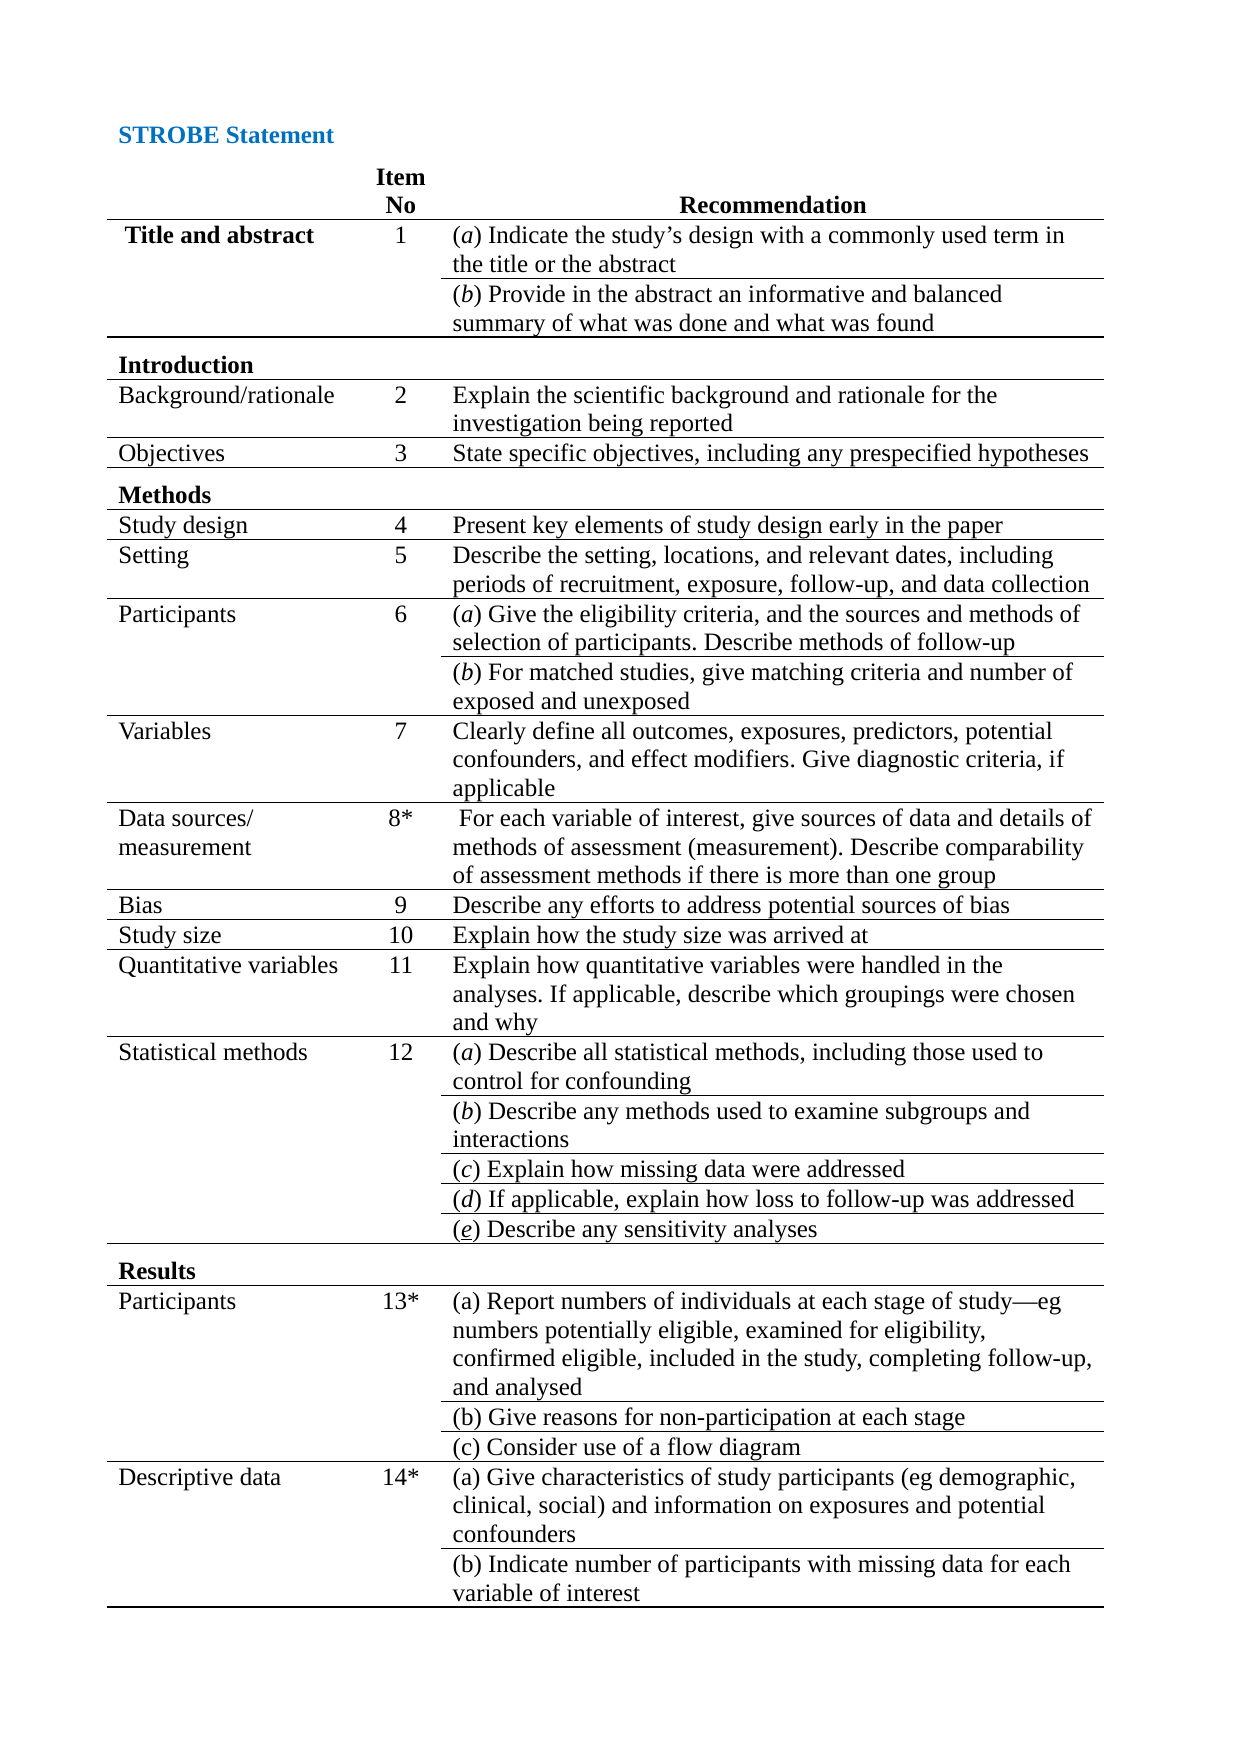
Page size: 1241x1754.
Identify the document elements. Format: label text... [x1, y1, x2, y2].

table_cell Explain how the study size was arrived at [441, 920, 1104, 949]
table_cell (b) Give reasons for non-participation at each stage [441, 1402, 1104, 1431]
table_cell (a) Give the eligibility criteria, and the sources and methods of selection of participants. Describe methods of follow-up [441, 599, 1104, 656]
table_header Recommendation [441, 149, 1104, 219]
table_cell Methods [107, 468, 1104, 509]
table_cell Explain the scientific background and rationale for the investigation being reported [441, 380, 1104, 437]
table_cell Bias [107, 890, 360, 919]
table_cell (b) For matched studies, give matching criteria and number of exposed and unexposed [441, 657, 1104, 715]
table_cell Data sources/ measurement [107, 803, 360, 889]
table_cell Present key elements of study design early in the paper [441, 510, 1104, 539]
table_cell 12 [360, 1037, 441, 1243]
table_cell 14* [360, 1462, 441, 1606]
table_cell 11 [360, 950, 441, 1036]
table_cell 8* [360, 803, 441, 889]
table_cell Study design [107, 510, 360, 539]
table_cell Participants [107, 1286, 360, 1461]
table_cell Quantitative variables [107, 950, 360, 1036]
table_cell Statistical methods [107, 1037, 360, 1243]
table_cell Study size [107, 920, 360, 949]
table_cell Objectives [107, 438, 360, 467]
table_cell Participants [107, 599, 360, 715]
table_cell (a) Describe all statistical methods, including those used to control for confounding [441, 1037, 1104, 1095]
title STROBE Statement [118, 118, 1122, 149]
table_cell Clearly define all outcomes, exposures, predictors, potential confounders, and effect modifiers. Give diagnostic criteria, if applicable [441, 716, 1104, 802]
table_cell (a) Report numbers of individuals at each stage of study—eg numbers potentially eligible, examined for eligibility, confirmed eligible, included in the study, completing follow-up, and analysed [441, 1286, 1104, 1401]
table_cell 9 [360, 890, 441, 919]
table_cell State specific objectives, including any prespecified hypotheses [441, 438, 1104, 467]
table_cell 4 [360, 510, 441, 539]
table_cell 6 [360, 599, 441, 715]
table_cell 5 [360, 540, 441, 598]
table_cell 7 [360, 716, 441, 802]
table_cell 13* [360, 1286, 441, 1461]
table_cell For each variable of interest, give sources of data and details of methods of assessment (measurement). Describe comparability of assessment methods if there is more than one group [441, 803, 1104, 889]
table_header [107, 149, 360, 219]
table_cell Introduction [107, 338, 1104, 379]
table_cell 10 [360, 920, 441, 949]
table_cell (a) Indicate the study’s design with a commonly used term in the title or the abstract [441, 220, 1104, 278]
table_cell Setting [107, 540, 360, 598]
table_cell Descriptive data [107, 1462, 360, 1606]
table_cell (c) Explain how missing data were addressed [441, 1154, 1104, 1183]
table_cell (b) Provide in the abstract an informative and balanced summary of what was done and what was found [441, 279, 1104, 336]
table_cell Explain how quantitative variables were handled in the analyses. If applicable, describe which groupings were chosen and why [441, 950, 1104, 1036]
table_cell Variables [107, 716, 360, 802]
table_header Item No [360, 149, 441, 219]
table_cell (b) Indicate number of participants with missing data for each variable of interest [441, 1549, 1104, 1606]
table_cell Results [107, 1244, 1104, 1285]
table_cell 3 [360, 438, 441, 467]
table_cell Title and abstract [107, 220, 360, 336]
table_cell Background/rationale [107, 380, 360, 437]
table_cell (b) Describe any methods used to examine subgroups and interactions [441, 1096, 1104, 1153]
table_cell (c) Consider use of a flow diagram [441, 1432, 1104, 1461]
table_cell 2 [360, 380, 441, 437]
table_cell (e) Describe any sensitivity analyses [441, 1214, 1104, 1243]
table_cell (a) Give characteristics of study participants (eg demographic, clinical, social) and information on exposures and potential confounders [441, 1462, 1104, 1548]
table_cell Describe the setting, locations, and relevant dates, including periods of recruitment, exposure, follow-up, and data collection [441, 540, 1104, 598]
table_cell (d) If applicable, explain how loss to follow-up was addressed [441, 1184, 1104, 1213]
table_cell Describe any efforts to address potential sources of bias [441, 890, 1104, 919]
table_cell 1 [360, 220, 441, 336]
